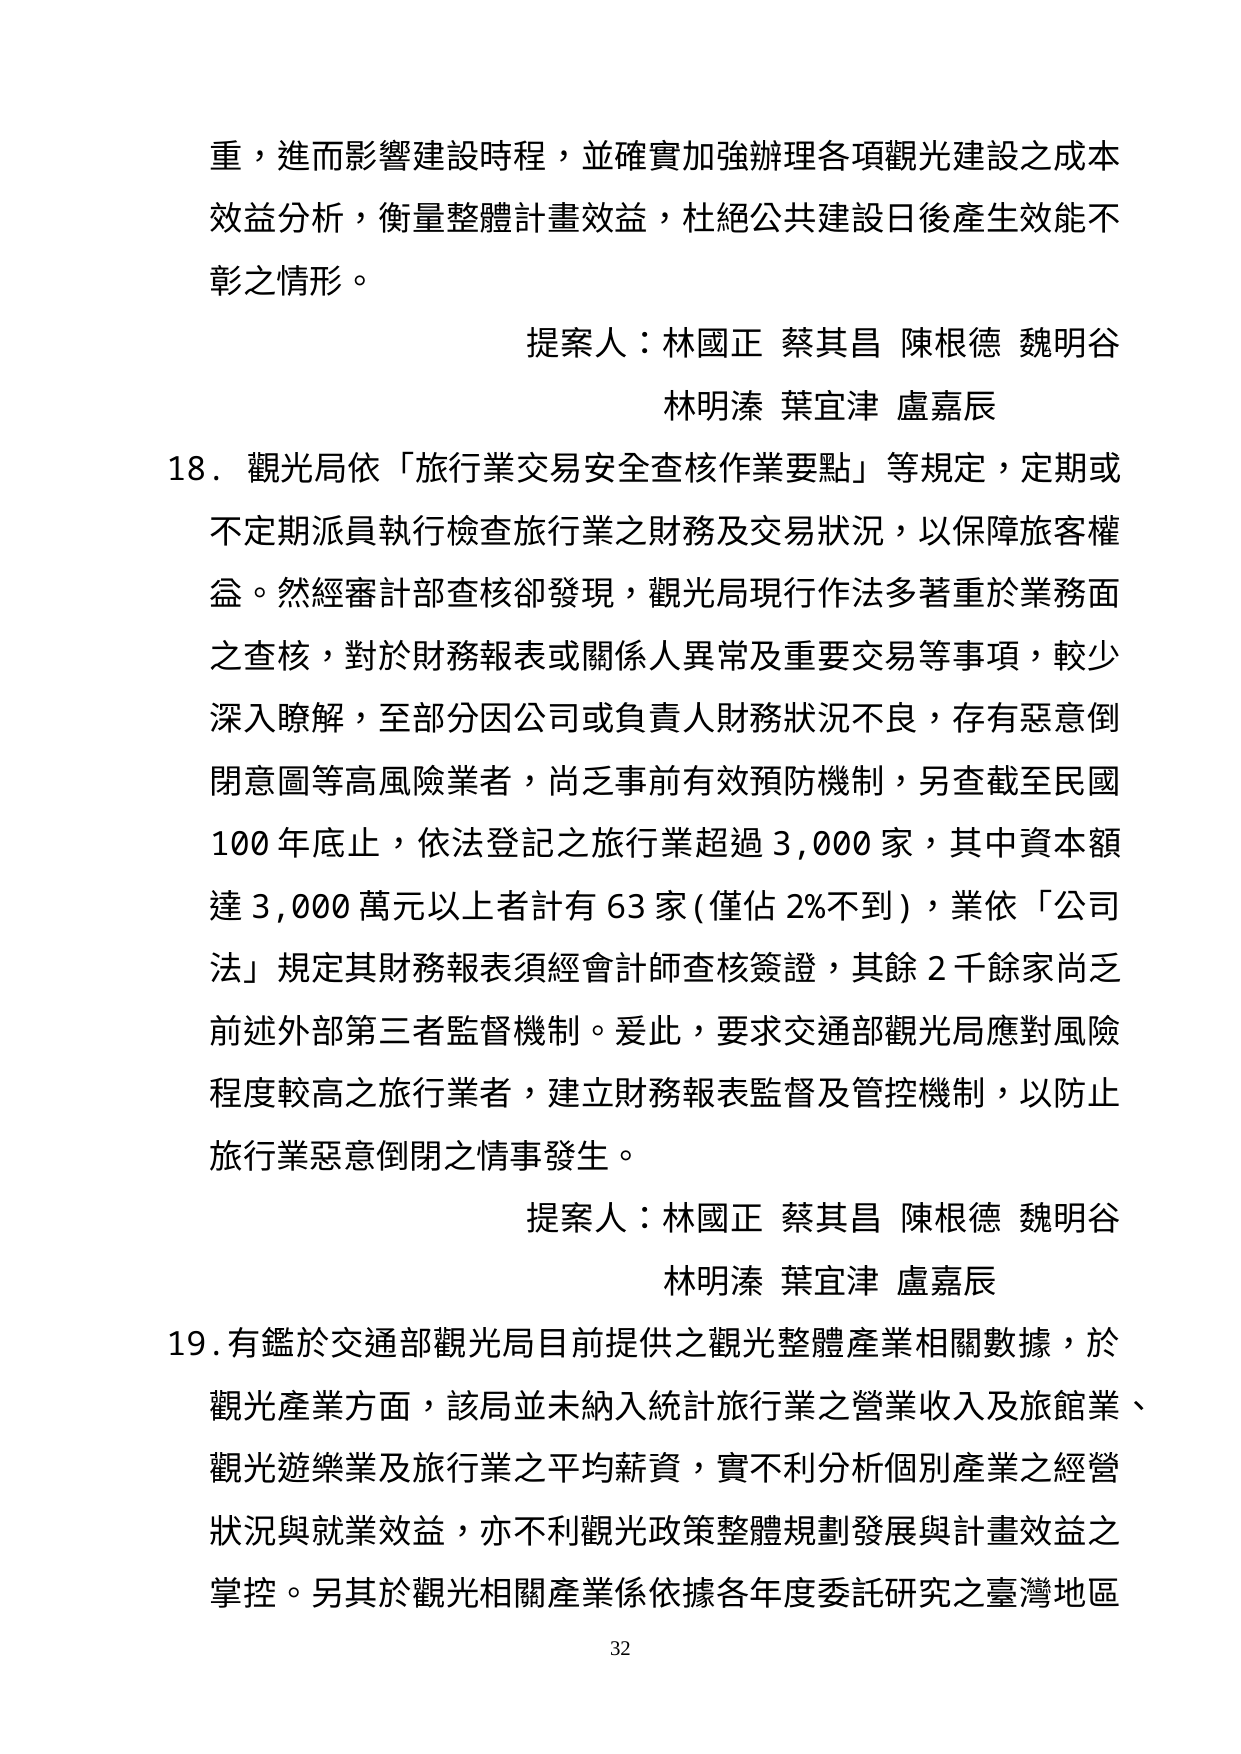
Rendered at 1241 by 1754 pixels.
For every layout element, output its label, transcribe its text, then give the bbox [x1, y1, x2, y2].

text 19.有鑑於交通部觀光局目前提供之觀光整體產業相關數據，於觀光產業方面，該局並未納入統計旅行業之營業收入及旅館業、觀光遊樂業及旅行業之平均薪資，實不利分析個別產業之經營狀況與就業效益，亦不利觀光政策整體規劃發展與計畫效益之掌控。另其於觀光相關產業係依據各年度委託研究之臺灣地區觀光衛星帳推估，惟以最近期（102年8月）出版之100年度觀光衛星帳而言，係以95年度之工商普查報告為基礎輔以觀光產業各年度產值成長情形推估，是否真實反映觀光對相關產業之貢獻，容有疑慮。為促進產業發展，以利提供國人長期性就業機會及提高國民所得，應掌握即時資訊，適時調整相關政策及措施，實有其必要性，爰此，要求交通部觀光局應加強觀光及相關產業統計數據之掌握，增加旅行業之營業收入及旅館業、觀光遊樂業及旅行業之平均薪資等相關資料的統計，以利觀光政策整體規劃發展與計畫效益之掌控。 [166, 1300, 1122, 1612]
text 提案人：林國正 蔡其昌 陳根德 魏明谷林明溱 葉宜津 盧嘉辰 [526, 300, 1122, 425]
text 提案人：林國正 蔡其昌 陳根德 魏明谷林明溱 葉宜津 盧嘉辰 [526, 1175, 1122, 1300]
text 18. 觀光局依「旅行業交易安全查核作業要點」等規定，定期或不定期派員執行檢查旅行業之財務及交易狀況，以保障旅客權益。然經審計部查核卻發現，觀光局現行作法多著重於業務面之查核，對於財務報表或關係人異常及重要交易等事項，較少深入瞭解，至部分因公司或負責人財務狀況不良，存有惡意倒閉意圖等高風險業者，尚乏事前有效預防機制，另查截至民國100年底止，依法登記之旅行業超過3,000家，其中資本額達3,000萬元以上者計有63家(僅佔2%不到)，業依「公司法」規定其財務報表須經會計師查核簽證，其餘2千餘家尚乏前述外部第三者監督機制。爰此，要求交通部觀光局應對風險程度較高之旅行業者，建立財務報表監督及管控機制，以防止旅行業惡意倒閉之情事發生。 [166, 425, 1122, 1175]
text 重，進而影響建設時程，並確實加強辦理各項觀光建設之成本效益分析，衡量整體計畫效益，杜絕公共建設日後產生效能不彰之情形。 [166, 112, 1122, 300]
